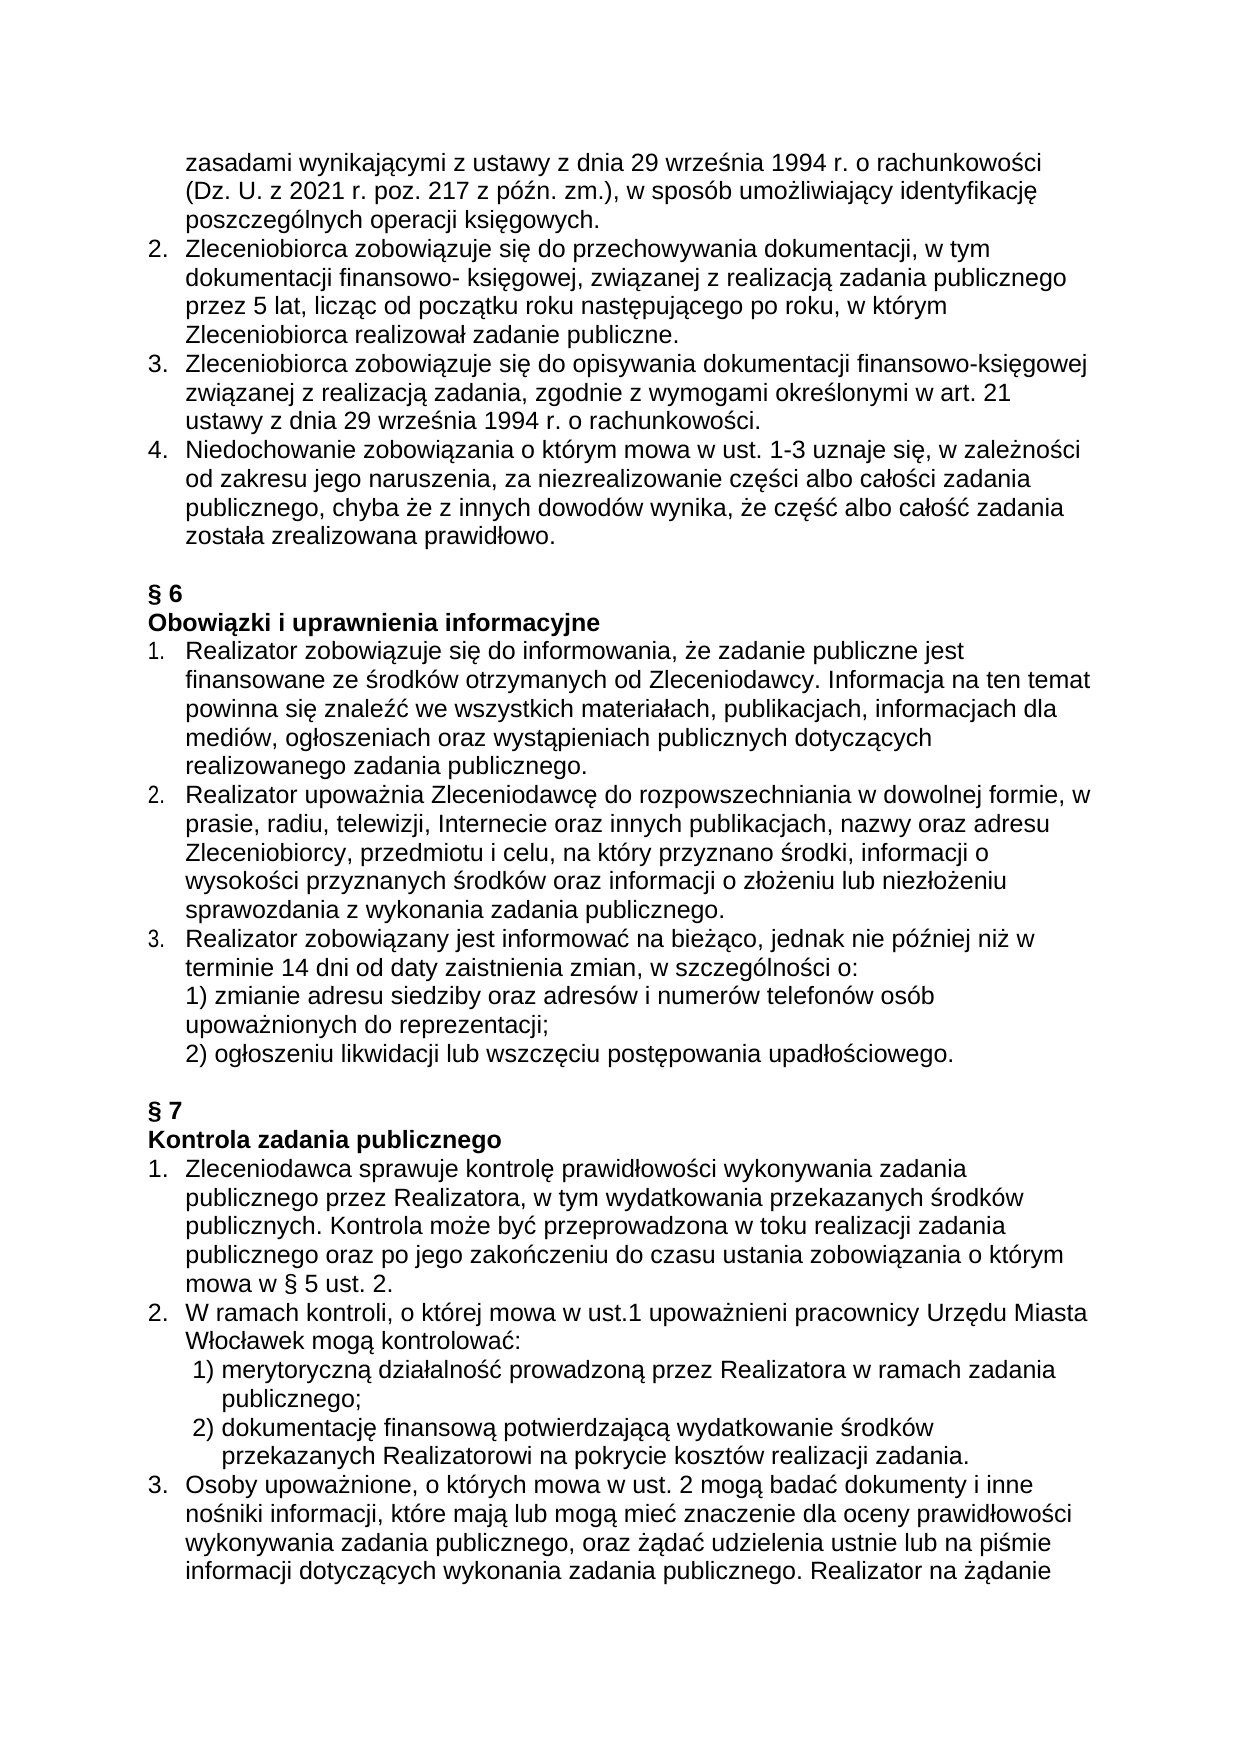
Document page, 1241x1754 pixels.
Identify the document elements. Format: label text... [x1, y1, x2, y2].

list dokumentację finansową potwierdzającą wydatkowanie środków przekazanych Realizatorowi na pokrycie kosztów realizacji zadania. [192, 1413, 1093, 1470]
text § 6 [148, 579, 1093, 608]
list merytoryczną działalność prowadzoną przez Realizatora w ramach zadania publicznego; [192, 1355, 1093, 1413]
text Obowiązki i uprawnienia informacyjne [148, 608, 1093, 636]
list Realizator zobowiązany jest informować na bieżąco, jednak nie później niż w terminie 14 dni od daty zaistnienia zmian, w szczególności o: [148, 924, 1093, 981]
list Zleceniobiorca zobowiązuje się do przechowywania dokumentacji, w tym dokumentacji finansowo- księgowej, związanej z realizacją zadania publicznego przez 5 lat, licząc od początku roku następującego po roku, w którym Zleceniobiorca realizował zadanie publiczne. [148, 234, 1093, 349]
list Osoby upoważnione, o których mowa w ust. 2 mogą badać dokumenty i inne nośniki informacji, które mają lub mogą mieć znaczenie dla oceny prawidłowości wykonywania zadania publicznego, oraz żądać udzielenia ustnie lub na piśmie informacji dotyczących wykonania zadania publicznego. Realizator na żądanie [148, 1470, 1093, 1585]
text 1) zmianie adresu siedziby oraz adresów i numerów telefonów osób upoważnionych do reprezentacji; [185, 981, 1093, 1039]
text § 7 [148, 1096, 1093, 1125]
list Realizator upoważnia Zleceniodawcę do rozpowszechniania w dowolnej formie, w prasie, radiu, telewizji, Internecie oraz innych publikacjach, nazwy oraz adresu Zleceniobiorcy, przedmiotu i celu, na który przyznano środki, informacji o wysokości przyznanych środków oraz informacji o złożeniu lub niezłożeniu sprawozdania z wykonania zadania publicznego. [148, 780, 1093, 924]
text 2) ogłoszeniu likwidacji lub wszczęciu postępowania upadłościowego. [185, 1039, 1093, 1068]
list Realizator zobowiązuje się do informowania, że zadanie publiczne jest finansowane ze środków otrzymanych od Zleceniodawcy. Informacja na ten temat powinna się znaleźć we wszystkich materiałach, publikacjach, informacjach dla mediów, ogłoszeniach oraz wystąpieniach publicznych dotyczących realizowanego zadania publicznego. [148, 636, 1093, 780]
list Zleceniobiorca zobowiązuje się do opisywania dokumentacji finansowo-księgowej związanej z realizacją zadania, zgodnie z wymogami określonymi w art. 21 ustawy z dnia 29 września 1994 r. o rachunkowości. [148, 349, 1093, 435]
list Zleceniodawca sprawuje kontrolę prawidłowości wykonywania zadania publicznego przez Realizatora, w tym wydatkowania przekazanych środków publicznych. Kontrola może być przeprowadzona w toku realizacji zadania publicznego oraz po jego zakończeniu do czasu ustania zobowiązania o którym mowa w § 5 ust. 2. [148, 1154, 1093, 1298]
list W ramach kontroli, o której mowa w ust.1 upoważnieni pracownicy Urzędu Miasta Włocławek mogą kontrolować: [148, 1298, 1093, 1355]
list Niedochowanie zobowiązania o którym mowa w ust. 1-3 uznaje się, w zależności od zakresu jego naruszenia, za niezrealizowanie części albo całości zadania publicznego, chyba że z innych dowodów wynika, że część albo całość zadania została zrealizowana prawidłowo. [148, 435, 1093, 550]
text Kontrola zadania publicznego [148, 1125, 1093, 1154]
list zasadami wynikającymi z ustawy z dnia 29 września 1994 r. o rachunkowości (Dz. U. z 2021 r. poz. 217 z późn. zm.), w sposób umożliwiający identyfikację poszczególnych operacji księgowych. [148, 148, 1093, 234]
